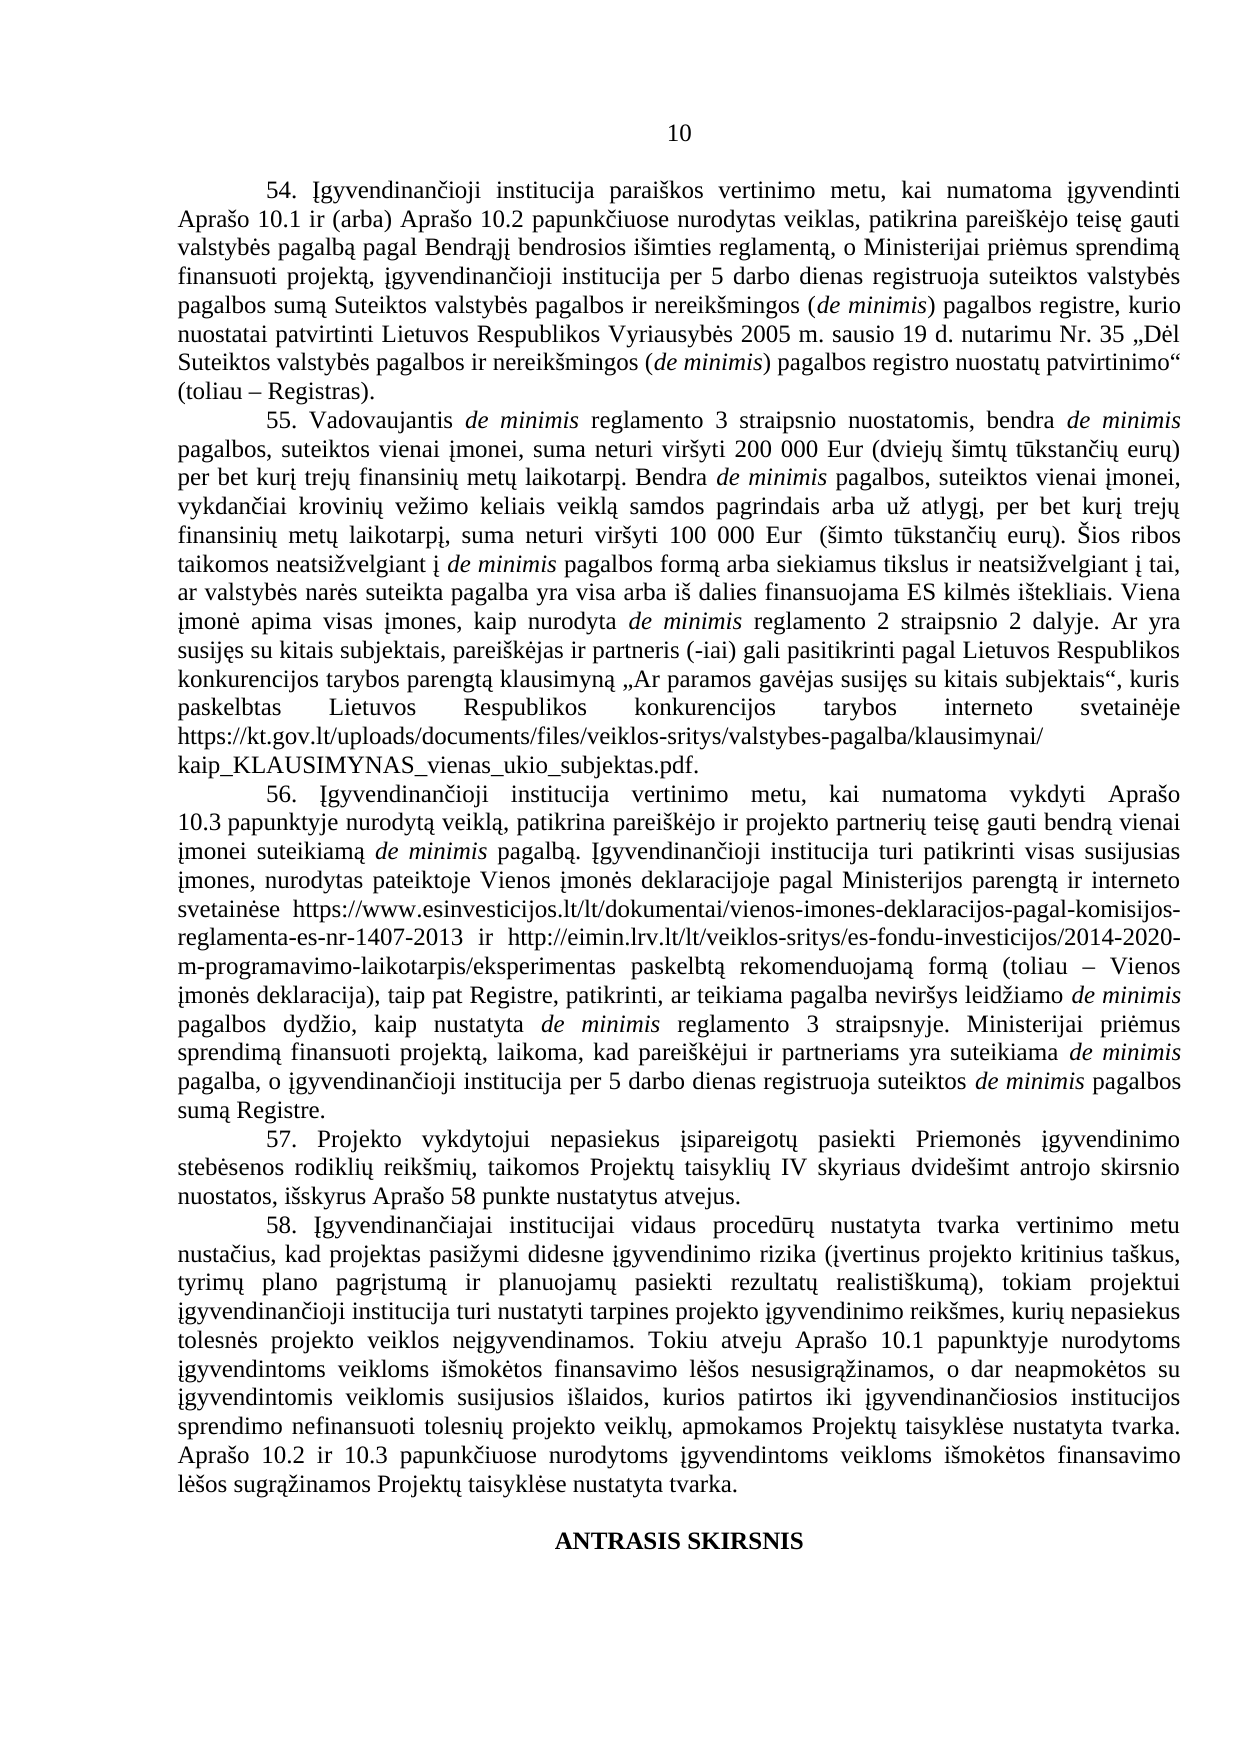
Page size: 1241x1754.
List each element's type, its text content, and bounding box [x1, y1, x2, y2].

text 58. Įgyvendinančiajai institucijai vidaus procedūrų nustatyta tvarka vertinimo metu nustačius, kad projektas pasižymi didesne įgyvendinimo rizika (įvertinus projekto kritinius taškus, tyrimų plano pagrįstumą ir planuojamų pasiekti rezultatų realistiškumą), tokiam projektui įgyvendinančioji institucija turi nustatyti tarpines projekto įgyvendinimo reikšmes, kurių nepasiekus tolesnės projekto veiklos neįgyvendinamos. Tokiu atveju Aprašo 10.1 papunktyje nurodytoms įgyvendintoms veikloms išmokėtos finansavimo lėšos nesusigrąžinamos, o dar neapmokėtos su įgyvendintomis veiklomis susijusios išlaidos, kurios patirtos iki įgyvendinančiosios institucijos sprendimo nefinansuoti tolesnių projekto veiklų, apmokamos Projektų taisyklėse nustatyta tvarka. Aprašo 10.2 ir 10.3 papunkčiuose nurodytoms įgyvendintoms veikloms išmokėtos finansavimo lėšos sugrąžinamos Projektų taisyklėse nustatyta tvarka. [177, 1210, 1181, 1497]
text ANTRASIS SKIRSNIS [177, 1526, 1181, 1555]
text 56. Įgyvendinančioji institucija vertinimo metu, kai numatoma vykdyti Aprašo 10.3 papunktyje nurodytą veiklą, patikrina pareiškėjo ir projekto partnerių teisę gauti bendrą vienai įmonei suteikiamą de minimis pagalbą. Įgyvendinančioji institucija turi patikrinti visas susijusias įmones, nurodytas pateiktoje Vienos įmonės deklaracijoje pagal Ministerijos parengtą ir interneto svetainėse https://www.esinvesticijos.lt/lt/dokumentai/vienos-imones-deklaracijos-pagal-komisijos-reglamenta-es-nr-1407-2013 ir http://eimin.lrv.lt/lt/veiklos-sritys/es-fondu-investicijos/2014-2020-m-programavimo-laikotarpis/eksperimentas paskelbtą rekomenduojamą formą (toliau – Vienos įmonės deklaracija), taip pat Registre, patikrinti, ar teikiama pagalba neviršys leidžiamo de minimis pagalbos dydžio, kaip nustatyta de minimis reglamento 3 straipsnyje. Ministerijai priėmus sprendimą finansuoti projektą, laikoma, kad pareiškėjui ir partneriams yra suteikiama de minimis pagalba, o įgyvendinančioji institucija per 5 darbo dienas registruoja suteiktos de minimis pagalbos sumą Registre. [177, 779, 1181, 1124]
text 54. Įgyvendinančioji institucija paraiškos vertinimo metu, kai numatoma įgyvendinti Aprašo 10.1 ir (arba) Aprašo 10.2 papunkčiuose nurodytas veiklas, patikrina pareiškėjo teisę gauti valstybės pagalbą pagal Bendrąjį bendrosios išimties reglamentą, o Ministerijai priėmus sprendimą finansuoti projektą, įgyvendinančioji institucija per 5 darbo dienas registruoja suteiktos valstybės pagalbos sumą Suteiktos valstybės pagalbos ir nereikšmingos (de minimis) pagalbos registre, kurio nuostatai patvirtinti Lietuvos Respublikos Vyriausybės 2005 m. sausio 19 d. nutarimu Nr. 35 „Dėl Suteiktos valstybės pagalbos ir nereikšmingos (de minimis) pagalbos registro nuostatų patvirtinimo“ (toliau – Registras). [177, 175, 1181, 405]
text 57. Projekto vykdytojui nepasiekus įsipareigotų pasiekti Priemonės įgyvendinimo stebėsenos rodiklių reikšmių, taikomos Projektų taisyklių IV skyriaus dvidešimt antrojo skirsnio nuostatos, išskyrus Aprašo 58 punkte nustatytus atvejus. [177, 1124, 1181, 1210]
text 55. Vadovaujantis de minimis reglamento 3 straipsnio nuostatomis, bendra de minimis pagalbos, suteiktos vienai įmonei, suma neturi viršyti 200 000 Eur (dviejų šimtų tūkstančių eurų) per bet kurį trejų finansinių metų laikotarpį. Bendra de minimis pagalbos, suteiktos vienai įmonei, vykdančiai krovinių vežimo keliais veiklą samdos pagrindais arba už atlygį, per bet kurį trejų finansinių metų laikotarpį, suma neturi viršyti 100 000 Eur (šimto tūkstančių eurų). Šios ribos taikomos neatsižvelgiant į de minimis pagalbos formą arba siekiamus tikslus ir neatsižvelgiant į tai, ar valstybės narės suteikta pagalba yra visa arba iš dalies finansuojama ES kilmės ištekliais. Viena įmonė apima visas įmones, kaip nurodyta de minimis reglamento 2 straipsnio 2 dalyje. Ar yra susijęs su kitais subjektais, pareiškėjas ir partneris (-iai) gali pasitikrinti pagal Lietuvos Respublikos konkurencijos tarybos parengtą klausimyną „Ar paramos gavėjas susijęs su kitais subjektais“, kuris paskelbtas Lietuvos Respublikos konkurencijos tarybos interneto svetainėje https://kt.gov.lt/uploads/documents/files/veiklos-sritys/valstybes-pagalba/klausimynai/kaip_KLAUSIMYNAS_vienas_ukio_subjektas.pdf. [177, 405, 1181, 779]
